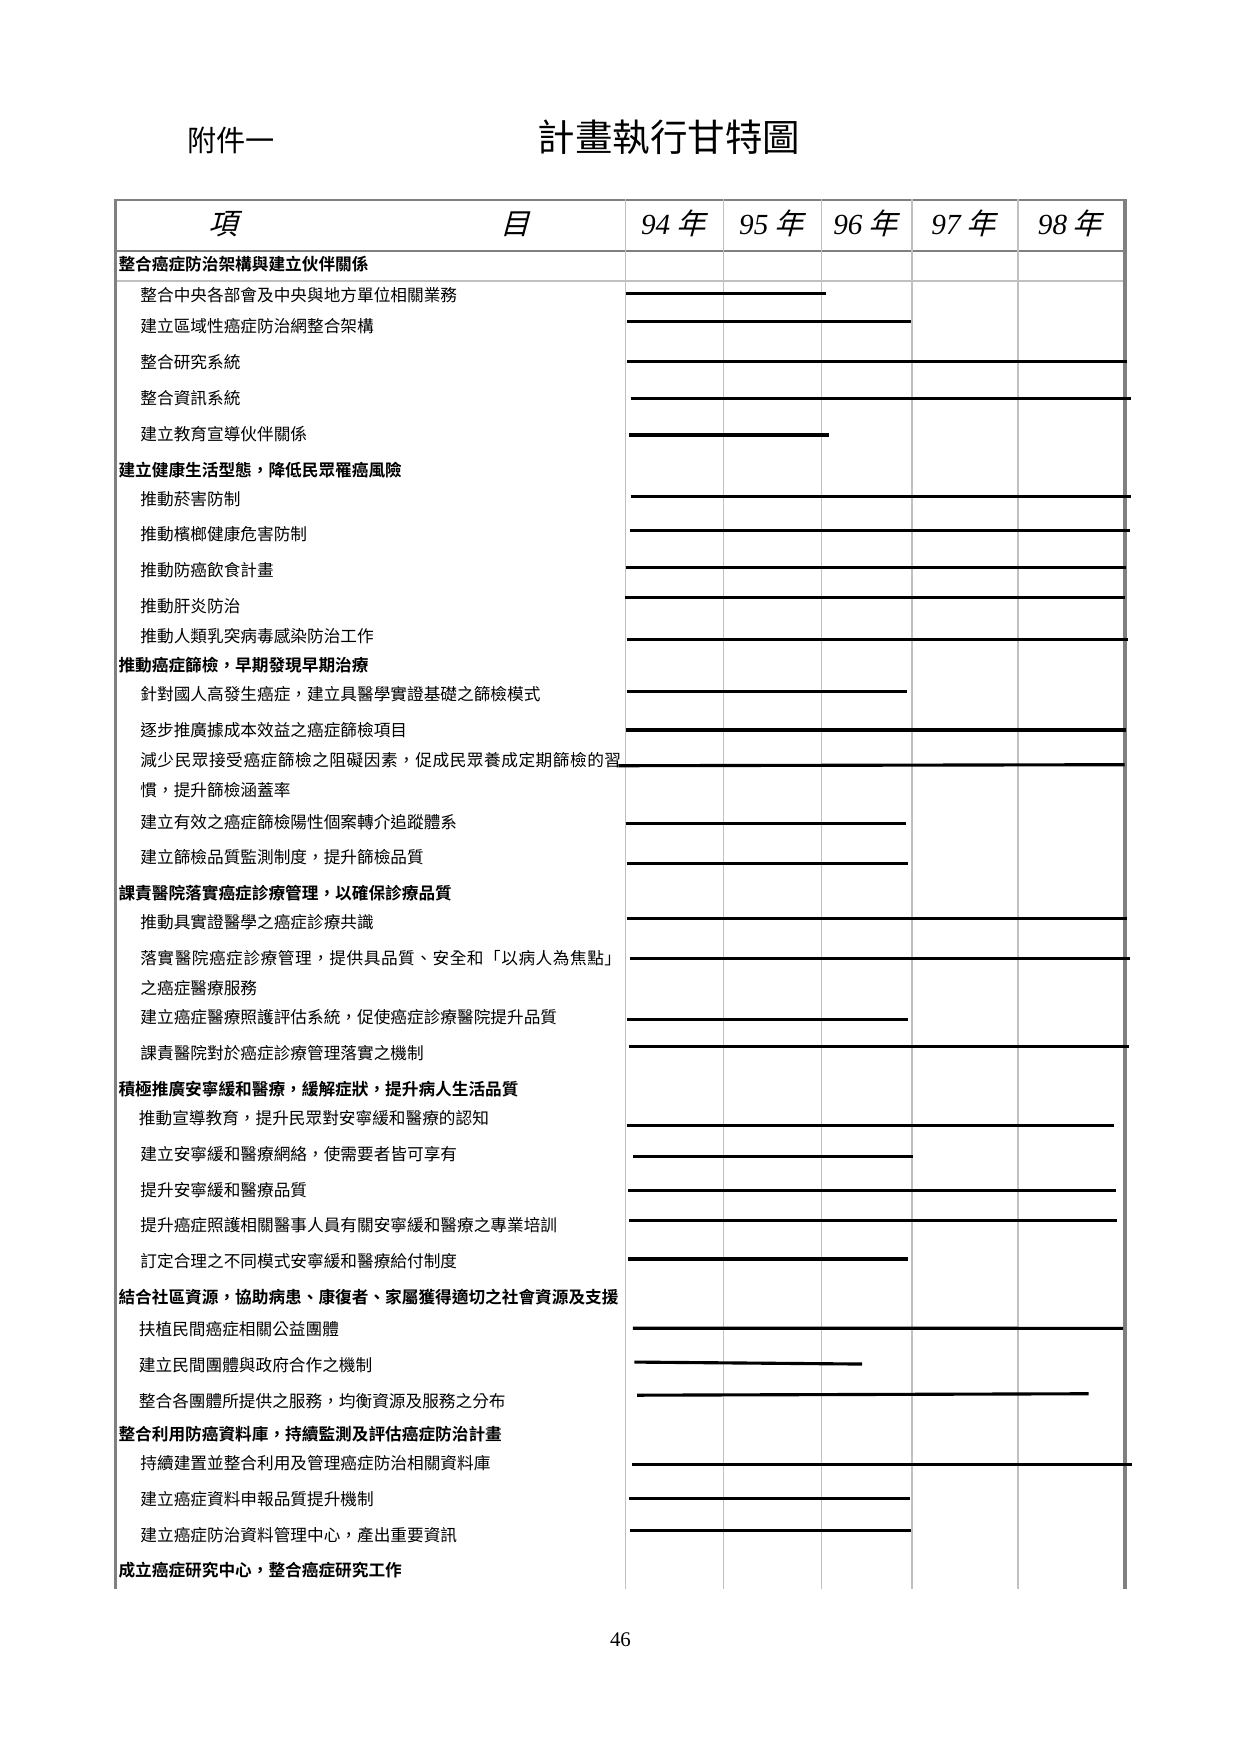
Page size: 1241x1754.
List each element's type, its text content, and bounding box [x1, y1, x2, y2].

table_cell [822, 1349, 911, 1385]
table_cell [724, 400, 821, 421]
table_cell [1019, 1421, 1123, 1450]
table_cell [822, 909, 911, 917]
table_cell [626, 809, 723, 822]
table_cell [1019, 1558, 1123, 1589]
table_cell [1019, 1522, 1123, 1557]
table_cell [822, 1284, 911, 1313]
table_cell [724, 1222, 821, 1248]
table_cell [822, 1105, 911, 1124]
table_cell [822, 569, 911, 593]
table_cell [913, 1396, 1017, 1421]
table_cell [822, 1222, 911, 1248]
table_cell [822, 1450, 911, 1463]
table_cell [822, 960, 911, 1004]
table_cell [913, 569, 1017, 593]
table_cell [626, 599, 723, 638]
table_cell [913, 1349, 1017, 1385]
table_cell [724, 1076, 821, 1105]
table_cell [724, 809, 821, 822]
table_cell [626, 421, 723, 457]
table_cell [1019, 421, 1123, 457]
table_header 項 目 [117, 201, 625, 250]
table_cell [724, 1421, 821, 1450]
table_cell 落實醫院癌症診療管理，提供具品質、安全和「以病人為焦點」之癌症醫療服務 [117, 945, 625, 1004]
table_cell 建立篩檢品質監測制度，提升篩檢品質 [117, 845, 625, 880]
table_cell [822, 880, 911, 909]
table_cell 建立癌症防治資料管理中心，產出重要資訊 [117, 1522, 625, 1557]
table_cell [822, 363, 911, 385]
table_cell 建立教育宣導伙伴關係 [117, 421, 625, 457]
table_cell [913, 1330, 1017, 1349]
table_cell [1019, 313, 1123, 349]
table_cell 課責醫院落實癌症診療管理，以確保診療品質 [117, 880, 625, 909]
table_cell [913, 1248, 1017, 1284]
table_cell [913, 880, 1017, 909]
table_cell [724, 1450, 821, 1463]
table_cell [626, 295, 723, 313]
table_cell [724, 909, 821, 917]
table_cell [724, 825, 821, 844]
table_cell [724, 1040, 821, 1045]
table_cell [913, 349, 1017, 360]
table_cell [724, 363, 821, 385]
text 附件一 計畫執行甘特圖 [187, 108, 1053, 162]
table_cell [822, 1532, 911, 1557]
table_cell [1019, 681, 1123, 717]
table_cell [1019, 1141, 1123, 1177]
table_cell [822, 845, 911, 880]
table_cell [724, 1248, 821, 1257]
table_cell 建立民間團體與政府合作之機制 [117, 1349, 625, 1385]
table_cell [1019, 767, 1123, 809]
table_cell [1019, 717, 1123, 728]
table_cell [626, 557, 723, 566]
table_cell [822, 1522, 911, 1529]
table_cell [1019, 498, 1123, 521]
table_cell [913, 557, 1017, 566]
table_cell [626, 652, 723, 681]
table_cell [626, 313, 723, 320]
table_cell [724, 1177, 821, 1189]
table_cell [626, 717, 723, 728]
table_cell [913, 945, 1017, 957]
table_cell [724, 1021, 821, 1040]
table_cell [1019, 252, 1123, 280]
table_cell [1019, 641, 1123, 652]
table_cell [626, 1522, 723, 1557]
table_cell [626, 1076, 723, 1105]
table_cell [822, 717, 911, 728]
table_cell [724, 717, 821, 728]
table_cell [724, 1213, 821, 1219]
table_cell [626, 1125, 723, 1141]
table_cell 扶植民間癌症相關公益團體 [117, 1313, 625, 1349]
table_cell 逐步推廣據成本效益之癌症篩檢項目 減少民眾接受癌症篩檢之阻礙因素，促成民眾養成定期篩檢的習慣，提升篩檢涵蓋率 [117, 717, 625, 809]
table_cell [822, 1004, 911, 1040]
table_cell [822, 532, 911, 557]
table_cell 推動宣導教育，提升民眾對安寧緩和醫療的認知 [117, 1105, 625, 1141]
table_cell [822, 652, 911, 681]
table_cell [1019, 880, 1123, 909]
table_cell [913, 252, 1017, 280]
table_cell [724, 521, 821, 529]
table_cell [626, 361, 723, 385]
table_cell [724, 1466, 821, 1486]
table_cell [724, 1486, 821, 1497]
table_cell [626, 349, 723, 360]
table_cell 針對國人高發生癌症，建立具醫學實證基礎之篩檢模式 [117, 681, 625, 717]
table_cell [822, 1158, 911, 1177]
table_cell 整合資訊系統 [117, 385, 625, 421]
table_cell [822, 1385, 911, 1393]
table_cell [724, 457, 821, 486]
table_cell [724, 569, 821, 593]
table_cell [913, 532, 1017, 557]
table_cell [626, 880, 723, 909]
table_cell [822, 521, 911, 529]
table_cell [913, 363, 1017, 385]
table_cell [913, 1192, 1017, 1212]
table_cell [626, 486, 723, 521]
table_cell [724, 599, 821, 638]
table_cell [724, 732, 821, 763]
table_cell [913, 681, 1017, 717]
table_cell [1019, 920, 1123, 945]
table_cell [822, 400, 911, 421]
table_cell [626, 521, 723, 557]
table_cell 積極推廣安寧緩和醫療，緩解症狀，提升病人生活品質 [117, 1076, 625, 1105]
table_cell 推動肝炎防治 推動人類乳突病毒感染防治工作 [117, 593, 625, 652]
table_cell [626, 639, 723, 652]
table_cell 推動具實證醫學之癌症診療共識 [117, 909, 625, 945]
table_cell [913, 521, 1017, 529]
table_cell [913, 909, 1017, 917]
table_cell [724, 1158, 821, 1177]
table_cell [626, 1177, 723, 1212]
table_cell 結合社區資源，協助病患、康復者、家屬獲得適切之社會資源及支援 [117, 1284, 625, 1313]
table_cell [913, 845, 1017, 880]
table_cell 推動菸害防制 [117, 486, 625, 521]
table_cell [913, 920, 1017, 945]
table_cell [724, 313, 821, 320]
table_cell [1019, 282, 1123, 313]
table_cell [724, 1500, 821, 1522]
table_cell [626, 321, 723, 349]
table_cell [626, 282, 723, 292]
table_cell [822, 1396, 911, 1421]
table_cell [626, 1004, 723, 1018]
table_cell [822, 945, 911, 957]
table_cell [724, 865, 821, 880]
table_cell [724, 252, 821, 280]
table_cell [822, 1330, 911, 1349]
table_cell [1019, 652, 1123, 681]
table_cell 持續建置並整合利用及管理癌症防治相關資料庫 [117, 1450, 625, 1486]
table_cell [913, 1421, 1017, 1450]
table_cell [1019, 909, 1123, 917]
table_cell [822, 1076, 911, 1105]
table_cell [724, 681, 821, 690]
table_cell [822, 1486, 911, 1522]
table_cell [724, 557, 821, 566]
table_cell [724, 1004, 821, 1018]
table_cell [1019, 363, 1123, 385]
table_cell [913, 767, 1017, 809]
table_cell [913, 385, 1017, 397]
table_cell [822, 1040, 911, 1045]
table_cell [1019, 486, 1123, 495]
table_cell [626, 691, 723, 717]
table_cell [822, 1466, 911, 1486]
table_cell 整合利用防癌資料庫，持續監測及評估癌症防治計畫 [117, 1421, 625, 1450]
table_cell [724, 767, 821, 809]
table_cell [724, 1284, 821, 1313]
table_cell [626, 681, 723, 690]
table_cell [1019, 1004, 1123, 1040]
table_cell 建立區域性癌症防治網整合架構 [117, 313, 625, 349]
table_cell [913, 960, 1017, 1004]
table_cell [626, 1558, 723, 1589]
table_cell [913, 1450, 1017, 1463]
table_cell 建立健康生活型態，降低民眾罹癌風險 [117, 457, 625, 486]
table_cell [822, 282, 911, 313]
table_cell 整合各團體所提供之服務，均衡資源及服務之分布 [117, 1385, 625, 1421]
table_cell [724, 652, 821, 681]
table_cell [626, 1313, 723, 1349]
table_cell [724, 323, 821, 349]
table_cell [1019, 1385, 1123, 1421]
table_header 97年 [913, 201, 1017, 250]
table_cell [626, 1284, 723, 1313]
table_cell [724, 1385, 821, 1393]
table_cell 建立安寧緩和醫療網絡，使需要者皆可享有 [117, 1141, 625, 1177]
table_cell [724, 1397, 821, 1421]
table_cell [724, 1048, 821, 1076]
table_cell [913, 652, 1017, 681]
table_cell [822, 457, 911, 486]
table_cell [822, 349, 911, 360]
table_cell [1019, 1450, 1123, 1463]
table_header 95年 [724, 201, 821, 250]
table_cell [822, 599, 911, 638]
table_cell [1019, 400, 1123, 421]
table_cell [724, 1330, 821, 1349]
table_cell [1019, 1330, 1123, 1349]
table_cell [1019, 569, 1123, 593]
table_cell [1019, 532, 1123, 557]
table_cell [822, 557, 911, 566]
table_cell [913, 457, 1017, 486]
table_cell [626, 457, 723, 486]
table_cell [626, 945, 723, 1004]
table_cell [724, 486, 821, 495]
table_cell [913, 313, 1017, 349]
table_header 96年 [822, 201, 911, 250]
table_cell [626, 768, 723, 809]
table_cell [822, 920, 911, 945]
table_cell [913, 1313, 1017, 1326]
table_cell [724, 532, 821, 557]
table_cell [822, 486, 911, 495]
table_cell [724, 1261, 821, 1284]
table_cell [913, 1048, 1017, 1076]
table_cell [913, 1284, 1017, 1313]
table_cell [626, 1213, 723, 1248]
table_cell [822, 252, 911, 280]
table_cell [724, 945, 821, 957]
table_cell [626, 1248, 723, 1284]
table_cell [724, 437, 821, 457]
table_cell [1019, 1076, 1123, 1105]
table_cell [724, 1313, 821, 1326]
table_cell 建立癌症資料申報品質提升機制 [117, 1486, 625, 1522]
table_cell [1019, 1486, 1123, 1522]
table_cell 課責醫院對於癌症診療管理落實之機制 [117, 1040, 625, 1076]
table_cell [913, 1004, 1017, 1040]
table_cell [913, 1213, 1017, 1219]
table_cell [1019, 732, 1123, 763]
table_cell 建立癌症醫療照護評估系統，促使癌症診療醫院提升品質 [117, 1004, 625, 1040]
table_cell [1019, 349, 1123, 360]
table_cell [724, 641, 821, 652]
table_cell [1019, 557, 1123, 566]
table_cell [724, 1522, 821, 1529]
table_cell [626, 1385, 723, 1421]
table_cell [913, 1177, 1017, 1189]
table_cell 整合中央各部會及中央與地方單位相關業務 [117, 282, 625, 313]
table_cell [913, 1558, 1017, 1589]
table_cell [822, 732, 911, 763]
table_cell [1019, 1105, 1123, 1141]
table_cell [822, 1177, 911, 1189]
table_cell [913, 732, 1017, 763]
table_cell [1019, 1248, 1123, 1284]
table_cell [626, 732, 723, 764]
table_cell 提升安寧緩和醫療品質 [117, 1177, 625, 1212]
table_cell [822, 1141, 911, 1155]
table_cell [913, 641, 1017, 652]
table_cell [1019, 521, 1123, 529]
table_cell [913, 1486, 1017, 1522]
table_cell [913, 1385, 1017, 1392]
table_cell [913, 809, 1017, 844]
table_cell [1019, 960, 1123, 1004]
table_cell 整合研究系統 [117, 349, 625, 385]
table_cell 整合癌症防治架構與建立伙伴關係 [117, 252, 625, 280]
table_cell [724, 282, 821, 292]
table_cell [913, 1222, 1017, 1248]
table_cell [626, 909, 723, 945]
table_cell [913, 421, 1017, 457]
table_cell [626, 1486, 723, 1522]
table_cell [913, 1105, 1017, 1124]
table_cell [822, 681, 911, 717]
table_cell [1019, 1048, 1123, 1076]
table_cell 提升癌症照護相關醫事人員有關安寧緩和醫療之專業培訓 [117, 1213, 625, 1248]
table_cell [913, 599, 1017, 638]
table_cell [822, 1048, 911, 1076]
table_header 94年 [626, 201, 723, 250]
table_cell [724, 1127, 821, 1141]
table_cell [913, 282, 1017, 313]
table_cell 建立有效之癌症篩檢陽性個案轉介追蹤體系 [117, 809, 625, 844]
table_cell [626, 1040, 723, 1076]
table_cell [913, 1076, 1017, 1105]
table_cell [822, 1127, 911, 1141]
table_cell [822, 1213, 911, 1219]
table_cell [1019, 845, 1123, 880]
table_cell [913, 400, 1017, 421]
table_cell 推動檳榔健康危害防制 [117, 521, 625, 557]
table_cell [913, 1127, 1017, 1141]
table_cell [1019, 599, 1123, 638]
table_cell [724, 920, 821, 945]
table_cell [626, 1141, 723, 1177]
table_cell [724, 1141, 821, 1155]
table_cell [724, 498, 821, 521]
table_cell [724, 880, 821, 909]
table_cell [626, 1105, 723, 1124]
table_cell [1019, 945, 1123, 957]
table_cell [626, 1450, 723, 1486]
table_cell [913, 1466, 1017, 1486]
table_cell [1019, 1177, 1123, 1212]
table_cell [626, 252, 723, 280]
table_cell [913, 1141, 1017, 1177]
table_cell [1019, 1213, 1123, 1248]
table_cell [626, 845, 723, 880]
table_cell [724, 349, 821, 360]
table_cell [913, 1522, 1017, 1557]
table_cell [626, 1421, 723, 1450]
table_cell [913, 498, 1017, 521]
table_cell [913, 486, 1017, 495]
table_cell [822, 809, 911, 844]
table_cell [724, 385, 821, 397]
table_cell [822, 421, 911, 457]
table_header 98年 [1019, 201, 1123, 250]
table_cell [822, 1421, 911, 1450]
table_cell [724, 845, 821, 862]
table_cell [1019, 1040, 1123, 1045]
table_cell [822, 641, 911, 652]
table_cell [626, 1349, 723, 1385]
table_cell 推動癌症篩檢，早期發現早期治療 [117, 652, 625, 681]
table_cell [1019, 809, 1123, 844]
table_cell [822, 767, 911, 809]
table_cell [822, 498, 911, 521]
table_cell [724, 1365, 821, 1385]
table_cell [822, 1248, 911, 1284]
table_cell [724, 693, 821, 717]
table_cell [626, 385, 723, 421]
table_cell [1019, 1313, 1123, 1326]
table_cell [1019, 1284, 1123, 1313]
table_cell [1019, 457, 1123, 486]
table_cell [724, 421, 821, 433]
table_cell [626, 1019, 723, 1040]
table_cell [626, 825, 723, 844]
table_cell 推動防癌飲食計畫 [117, 557, 625, 593]
table_cell [724, 1105, 821, 1124]
table_cell [822, 1313, 911, 1326]
table_cell [724, 1532, 821, 1557]
table_cell [822, 385, 911, 397]
table_cell [724, 1192, 821, 1212]
table_cell [724, 1349, 821, 1362]
table_cell [822, 1558, 911, 1589]
table_cell [822, 313, 911, 320]
table_cell [724, 295, 821, 313]
table_cell [913, 1040, 1017, 1045]
table_cell [822, 1192, 911, 1212]
table_cell [1019, 1466, 1123, 1486]
table_cell [822, 323, 911, 349]
table_cell [626, 569, 723, 593]
table_cell [913, 717, 1017, 728]
table_cell [724, 960, 821, 1004]
table_cell [1019, 1349, 1123, 1385]
table_cell [724, 1558, 821, 1589]
table_cell [1019, 385, 1123, 397]
table_cell 訂定合理之不同模式安寧緩和醫療給付制度 [117, 1248, 625, 1284]
table_cell 成立癌症研究中心，整合癌症研究工作 [117, 1558, 625, 1589]
